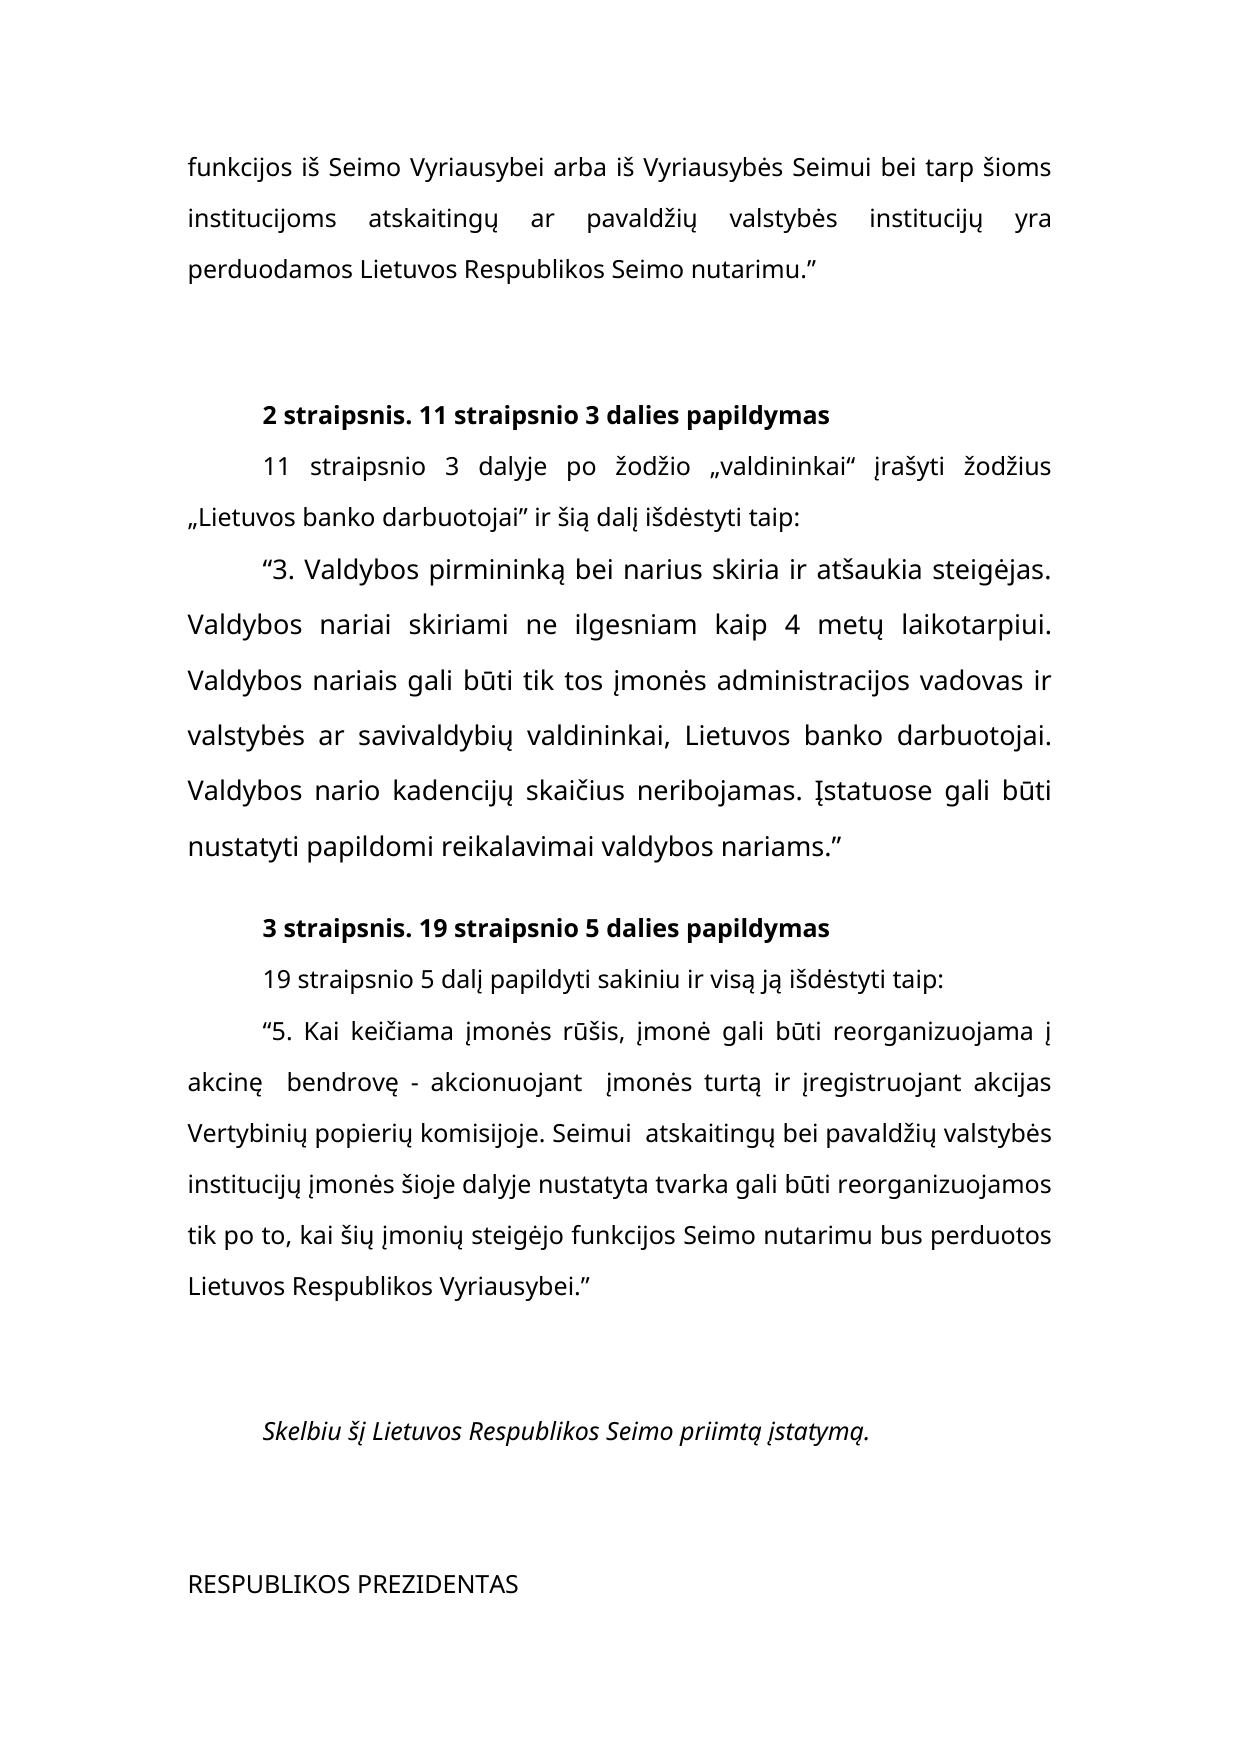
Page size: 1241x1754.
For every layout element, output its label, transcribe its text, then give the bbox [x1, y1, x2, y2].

text funkcijos iš Seimo Vyriausybei arba iš Vyriausybės Seimui bei tarp šioms institucijoms atskaitingų ar pavaldžių valstybės institucijų yra perduodamos Lietuvos Respublikos Seimo nutarimu.” [187, 150, 1053, 286]
text 11 straipsnio 3 dalyje po žodžio „valdininkai“ įrašyti žodžius „Lietuvos banko darbuotojai” ir šią dalį išdėstyti taip: [187, 448, 1053, 533]
text RESPUBLIKOS PREZIDENTAS [187, 1567, 1053, 1601]
text 2 straipsnis. 11 straipsnio 3 dalies papildymas [187, 397, 1053, 431]
text “5. Kai keičiama įmonės rūšis, įmonė gali būti reorganizuojama į akcinę bendrovę - akcionuojant įmonės turtą ir įregistruojant akcijas Vertybinių popierių komisijoje. Seimui atskaitingų bei pavaldžių valstybės institucijų įmonės šioje dalyje nustatyta tvarka gali būti reorganizuojamos tik po to, kai šių įmonių steigėjo funkcijos Seimo nutarimu bus perduotos Lietuvos Respublikos Vyriausybei.” [187, 1013, 1053, 1302]
text Skelbiu šį Lietuvos Respublikos Seimo priimtą įstatymą. [187, 1413, 1053, 1448]
text 3 straipsnis. 19 straipsnio 5 dalies papildymas [187, 911, 1053, 945]
text 19 straipsnio 5 dalį papildyti sakiniu ir visą ją išdėstyti taip: [187, 962, 1053, 996]
text “3. Valdybos pirmininką bei narius skiria ir atšaukia steigėjas. Valdybos nariai skiriami ne ilgesniam kaip 4 metų laikotarpiui. Valdybos nariais gali būti tik tos įmonės administracijos vadovas ir valstybės ar savivaldybių valdininkai, Lietuvos banko darbuotojai. Valdybos nario kadencijų skaičius neribojamas. Įstatuose gali būti nustatyti papildomi reikalavimai valdybos nariams.” [187, 550, 1053, 864]
